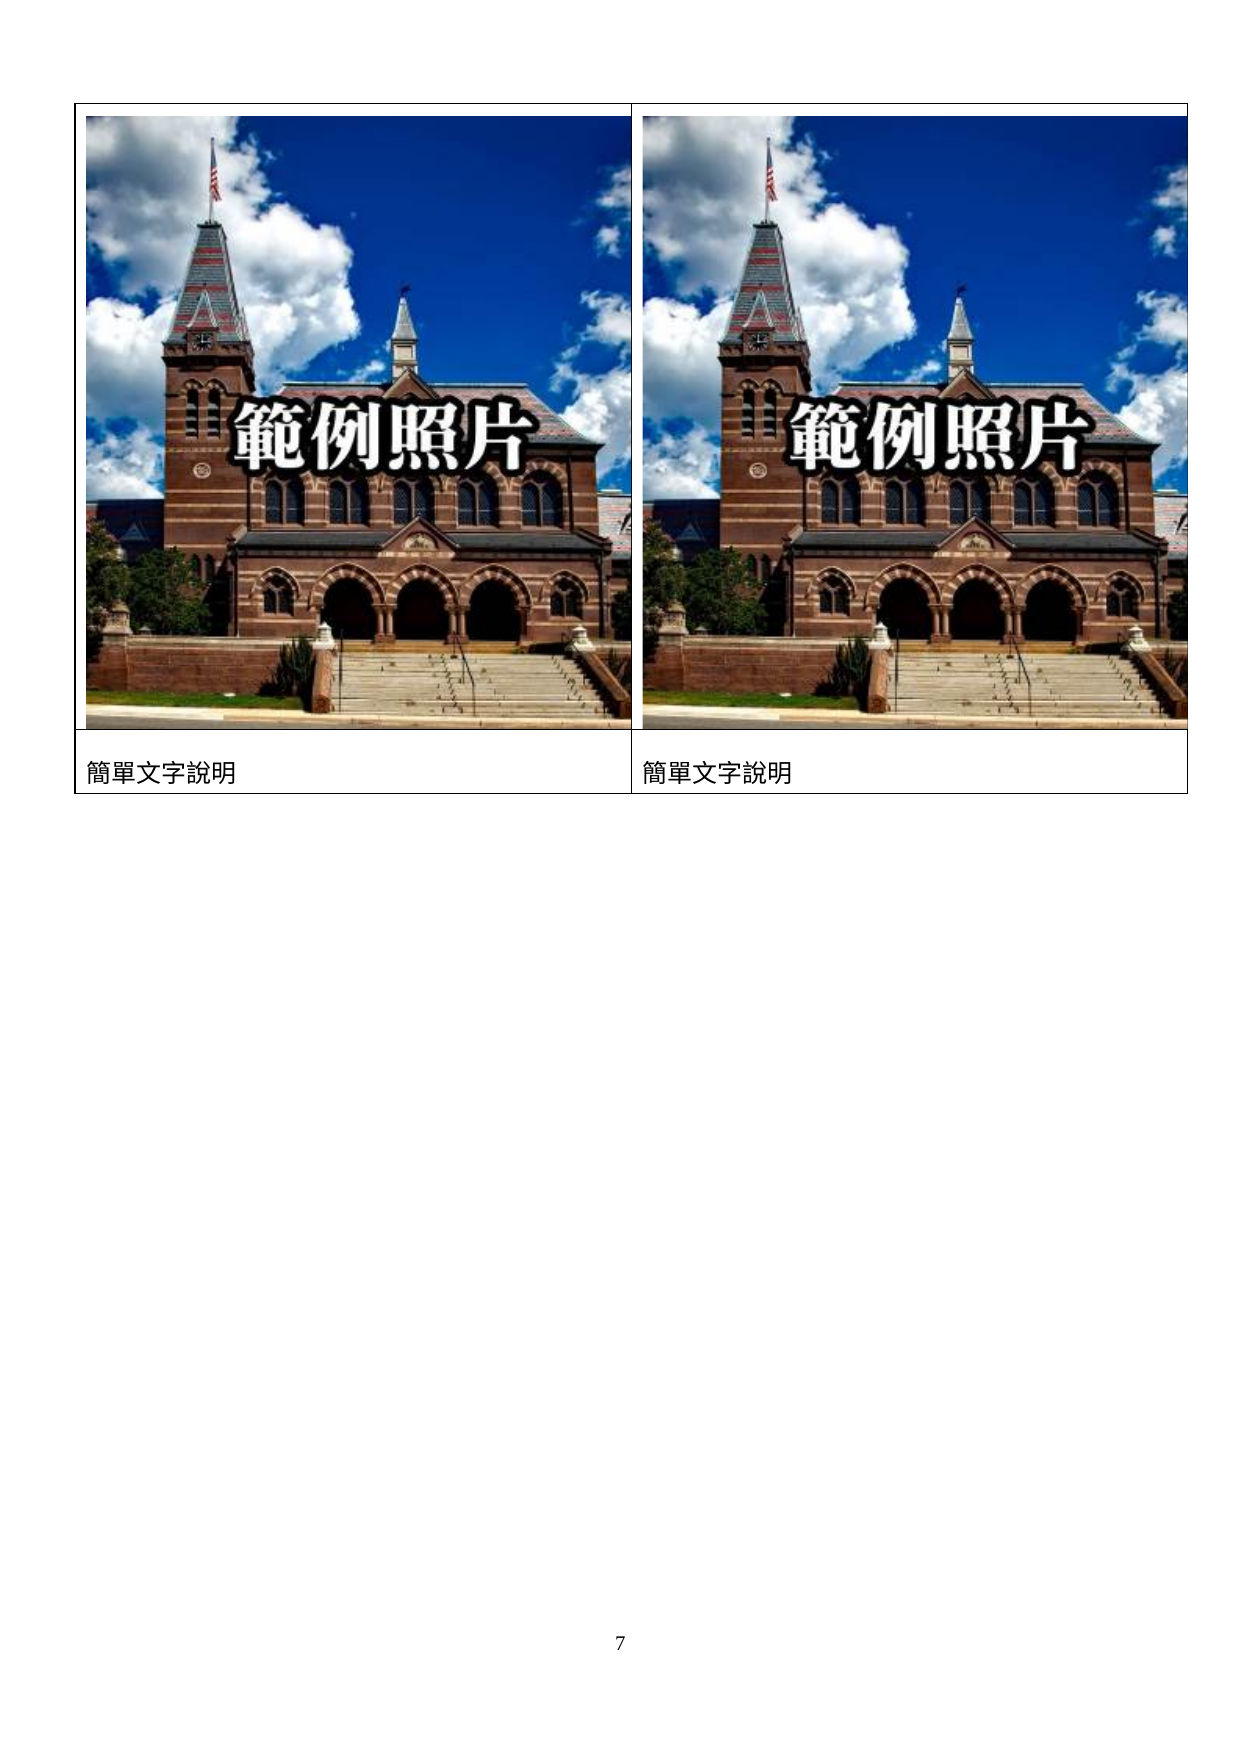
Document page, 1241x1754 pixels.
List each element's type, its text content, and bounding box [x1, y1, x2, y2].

table_cell [632, 104, 1187, 729]
table_cell [76, 104, 631, 729]
table_cell 簡單文字說明 [632, 730, 1187, 792]
table_cell 簡單文字說明 [76, 730, 631, 792]
